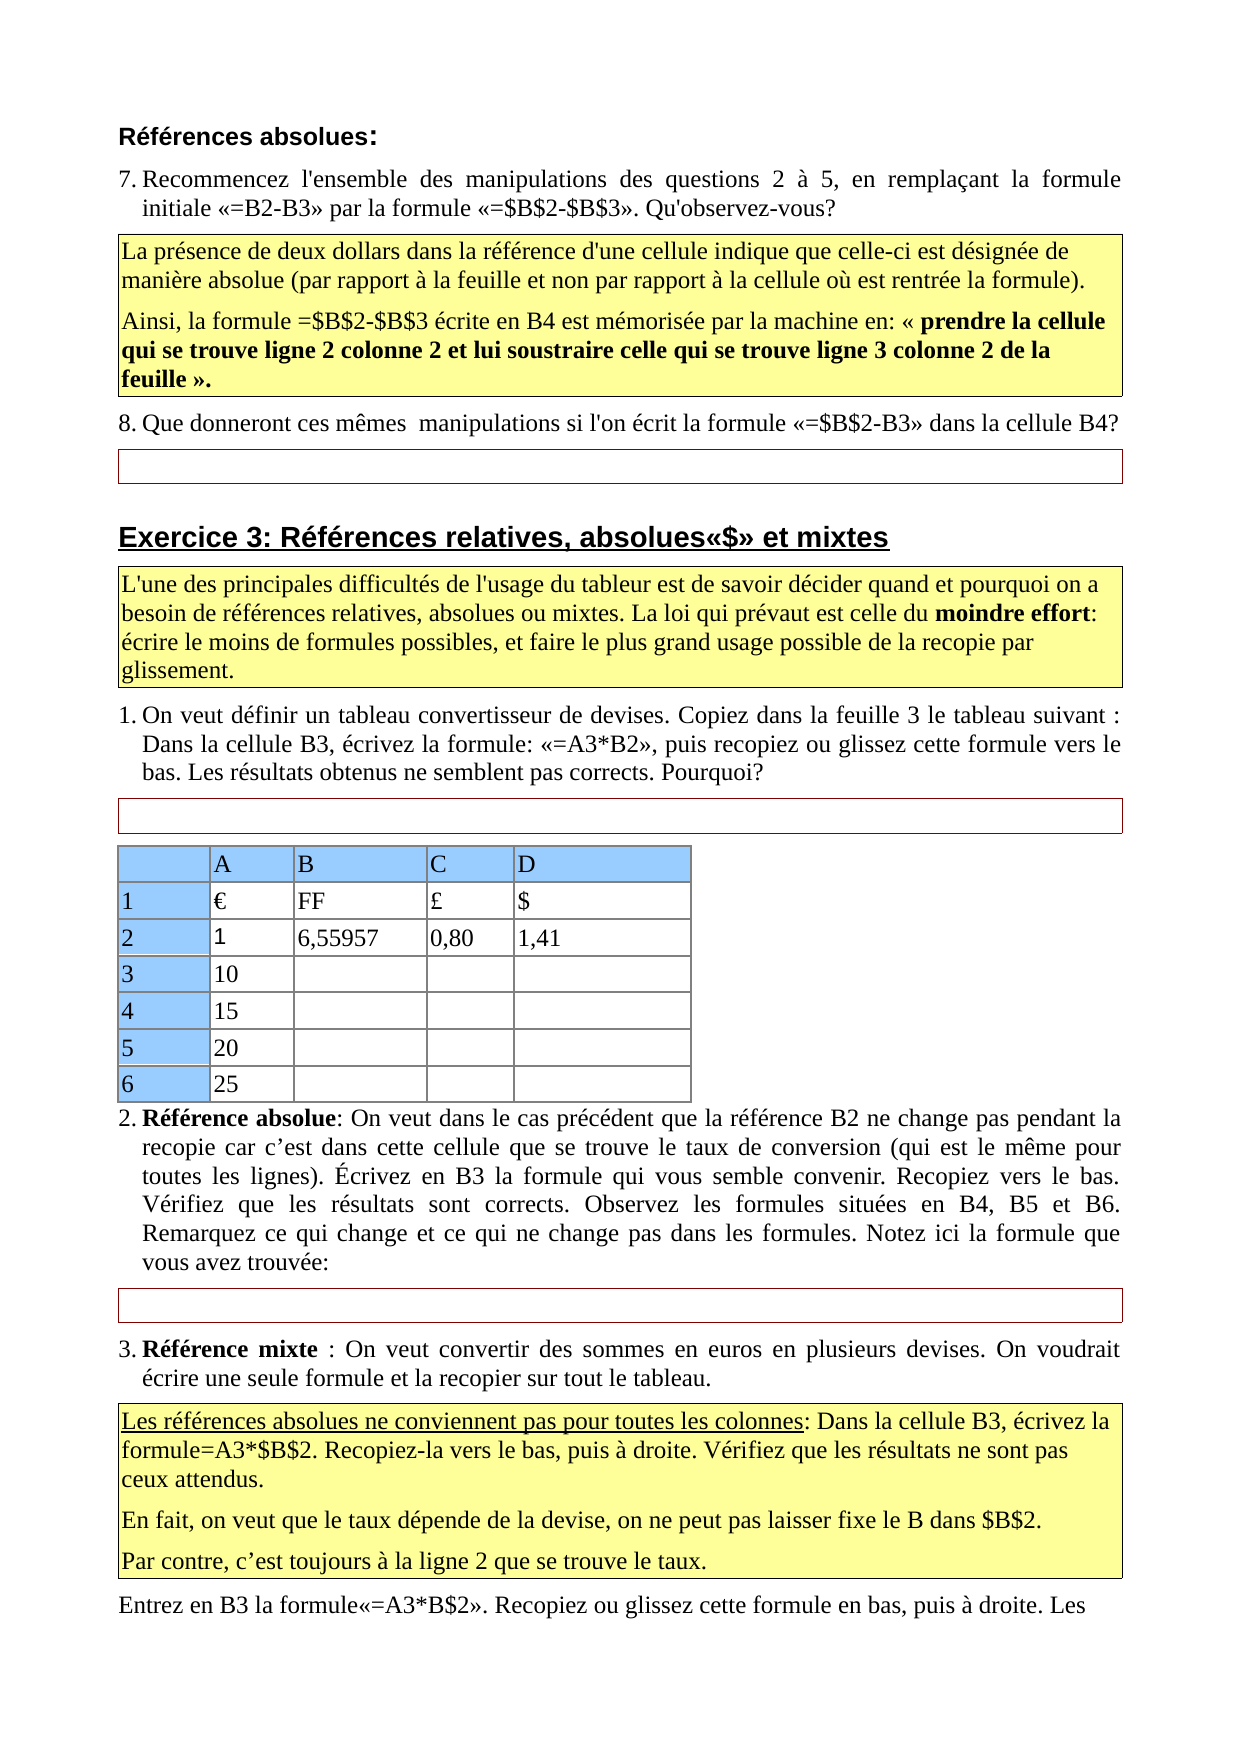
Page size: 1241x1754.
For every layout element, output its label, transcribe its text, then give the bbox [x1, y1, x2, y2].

table_header [119, 847, 209, 881]
text En fait, on veut que le taux dépende de la devise, on ne peut pas laisser fixe le B dans $B$2. [119, 1502, 1122, 1534]
list Référence absolue: On veut dans le cas précédent que la référence B2 ne change pas pendant la recopie car c’est dans cette cellule que se trouve le taux de conversion (qui est le même pour toutes les lignes). Écrivez en B3 la formule qui vous semble convenir. Recopiez vers le bas. Vérifiez que les résultats sont corrects. Observez les formules situées en B4, B5 et B6. Remarquez ce qui change et ce qui ne change pas dans les formules. Notez ici la formule que vous avez trouvée: [118, 1103, 1122, 1276]
text Les références absolues ne conviennent pas pour toutes les colonnes: Dans la cellule B3, écrivez la formule=A3*$B$2. Recopiez-la vers le bas, puis à droite. Vérifiez que les résultats ne sont pas ceux attendus. [119, 1404, 1122, 1493]
table_cell 6,55957 [295, 920, 426, 954]
table_cell 1 [211, 920, 293, 954]
table_cell [428, 1067, 513, 1101]
table_cell [428, 957, 513, 991]
table_header D [515, 847, 690, 881]
text Entrez en B3 la formule«=A3*B$2». Recopiez ou glissez cette formule en bas, puis à droite. Les [118, 1591, 1122, 1619]
table_cell 2 [119, 920, 209, 954]
table_cell 10 [211, 957, 293, 991]
table_cell £ [428, 883, 513, 918]
table_cell 25 [211, 1067, 293, 1101]
text L'une des principales difficultés de l'usage du tableur est de savoir décider quand et pourquoi on a besoin de références relatives, absolues ou mixtes. La loi qui prévaut est celle du moindre effort: écrire le moins de formules possibles, et faire le plus grand usage possible de la recopie par glissement. [119, 567, 1122, 687]
table_cell 3 [119, 957, 209, 991]
subtitle Références absolues: [118, 118, 1122, 152]
table_cell [515, 1030, 690, 1064]
table_cell [515, 993, 690, 1028]
table_header C [428, 847, 513, 881]
table_cell [428, 993, 513, 1028]
table_cell [295, 957, 426, 991]
table_cell 4 [119, 993, 209, 1028]
text Ainsi, la formule =$B$2-$B$3 écrite en B4 est mémorisée par la machine en: « prendre la cellule qui se trouve ligne 2 colonne 2 et lui soustraire celle qui se trouve ligne 3 colonne 2 de la feuille ». [119, 303, 1122, 396]
list Que donneront ces mêmes manipulations si l'on écrit la formule «=$B$2-B3» dans la cellule B4? [118, 408, 1122, 437]
table_cell [515, 957, 690, 991]
table_cell 1 [119, 883, 209, 918]
subtitle Exercice 3: Références relatives, absolues«$» et mixtes [118, 520, 1122, 554]
list Référence mixte : On veut convertir des sommes en euros en plusieurs devises. On voudrait écrire une seule formule et la recopier sur tout le tableau. [118, 1334, 1122, 1392]
table_cell [295, 993, 426, 1028]
table_cell [428, 1030, 513, 1064]
table_cell 6 [119, 1067, 209, 1101]
table_cell [295, 1030, 426, 1064]
table_cell € [211, 883, 293, 918]
list On veut définir un tableau convertisseur de devises. Copiez dans la feuille 3 le tableau suivant : Dans la cellule B3, écrivez la formule: «=A3*B2», puis recopiez ou glissez cette formule vers le bas. Les résultats obtenus ne semblent pas corrects. Pourquoi? [118, 700, 1122, 786]
table_cell $ [515, 883, 690, 918]
text Par contre, c’est toujours à la ligne 2 que se trouve le taux. [119, 1543, 1122, 1578]
table_header B [295, 847, 426, 881]
table_cell 5 [119, 1030, 209, 1064]
table_header A [211, 847, 293, 881]
list Recommencez l'ensemble des manipulations des questions 2 à 5, en remplaçant la formule initiale «=B2-B3» par la formule «=$B$2-$B$3». Qu'observez-vous? [118, 164, 1122, 222]
text La présence de deux dollars dans la référence d'une cellule indique que celle-ci est désignée de manière absolue (par rapport à la feuille et non par rapport à la cellule où est rentrée la formule). [119, 235, 1122, 294]
table_cell 1,41 [515, 920, 690, 954]
table_cell 15 [211, 993, 293, 1028]
table_cell [295, 1067, 426, 1101]
table_cell 20 [211, 1030, 293, 1064]
table_cell 0,80 [428, 920, 513, 954]
table_cell FF [295, 883, 426, 918]
table_cell [515, 1067, 690, 1101]
